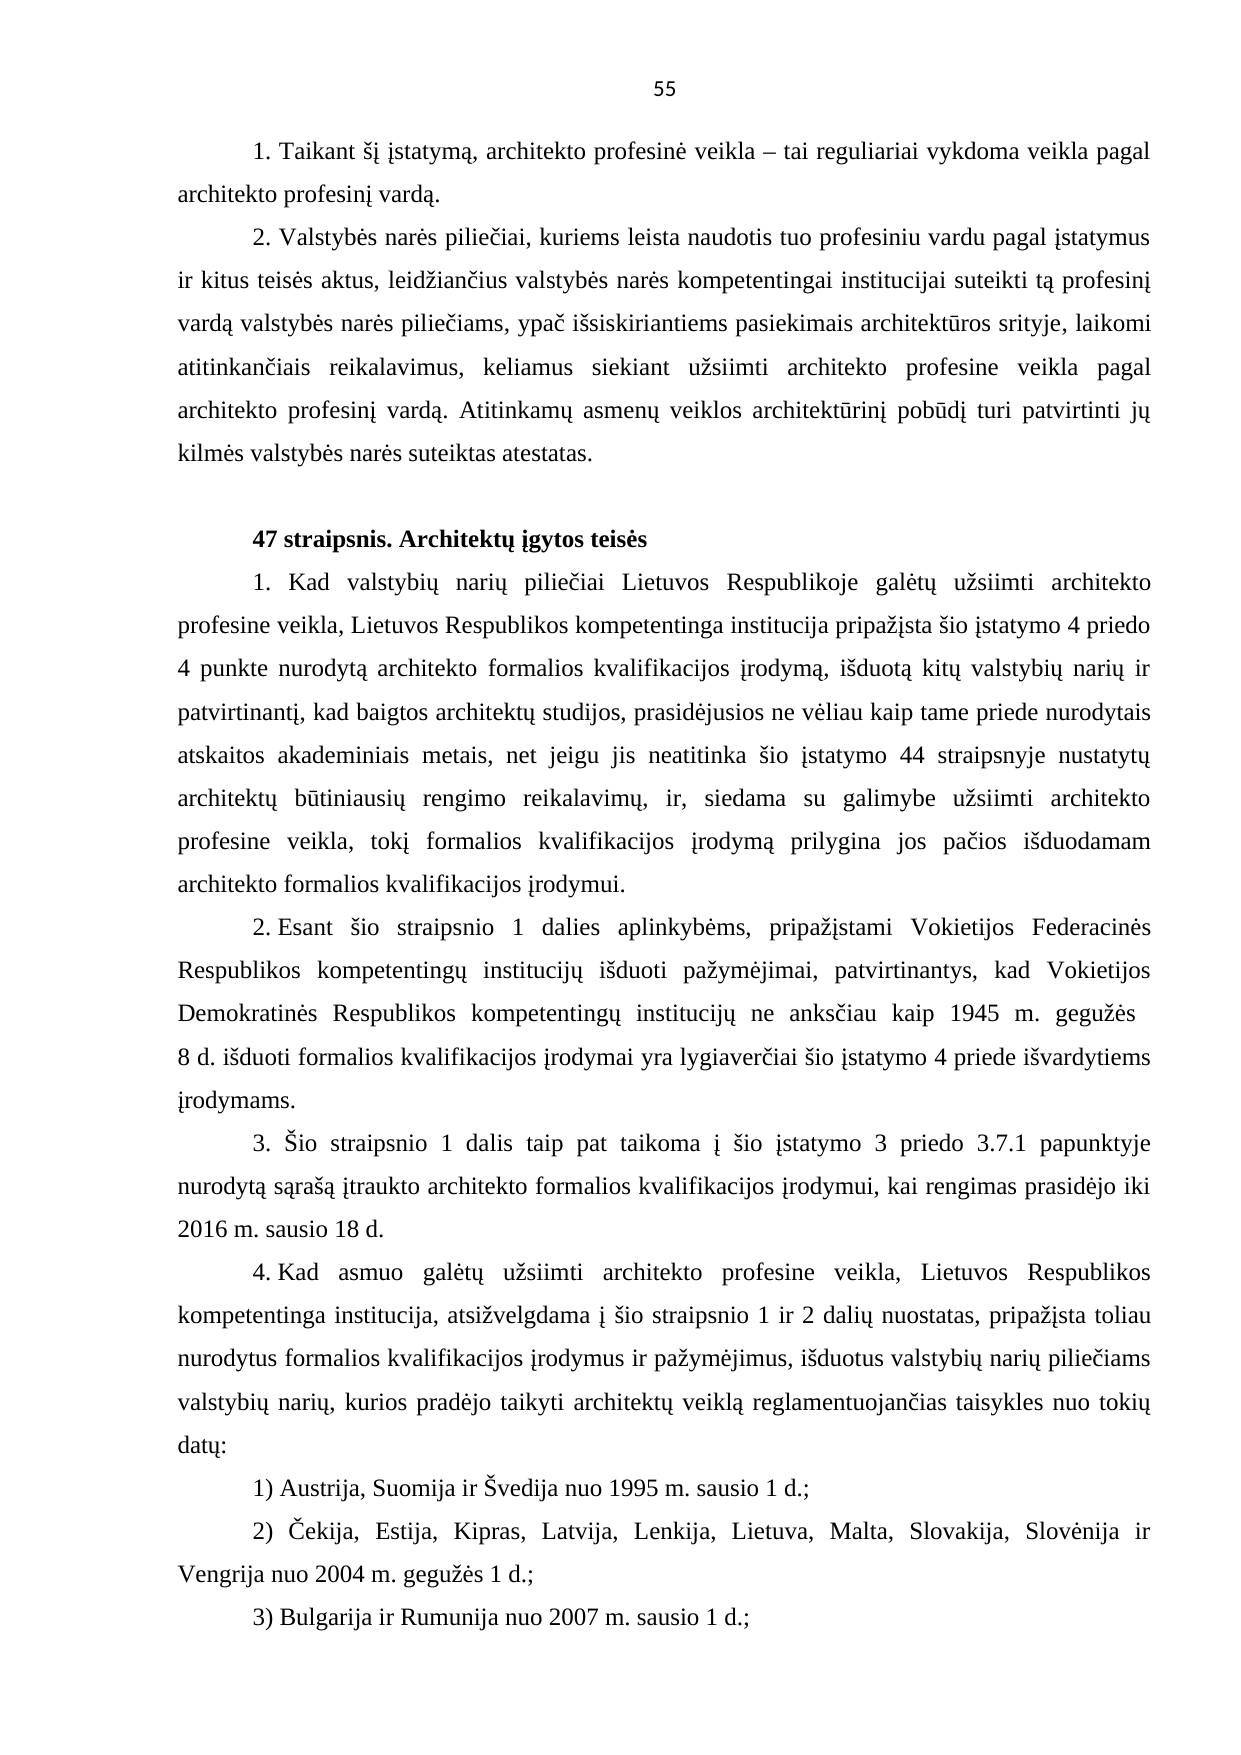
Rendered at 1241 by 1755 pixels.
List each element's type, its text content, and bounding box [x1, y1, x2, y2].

text 3) Bulgarija ir Rumunija nuo 2007 m. sausio 1 d.; [177, 1602, 1152, 1631]
text 3. Šio straipsnio 1 dalis taip pat taikoma į šio įstatymo 3 priedo 3.7.1 papunktyje nurodytą sąrašą įtraukto architekto formalios kvalifikacijos įrodymui, kai rengimas prasidėjo iki 2016 m. sausio 18 d. [177, 1128, 1152, 1243]
text 4. Kad asmuo galėtų užsiimti architekto profesine veikla, Lietuvos Respublikos kompetentinga institucija, atsižvelgdama į šio straipsnio 1 ir 2 dalių nuostatas, pripažįsta toliau nurodytus formalios kvalifikacijos įrodymus ir pažymėjimus, išduotus valstybių narių piliečiams valstybių narių, kurios pradėjo taikyti architektų veiklą reglamentuojančias taisykles nuo tokių datų: [177, 1257, 1152, 1458]
text 2. Valstybės narės piliečiai, kuriems leista naudotis tuo profesiniu vardu pagal įstatymus ir kitus teisės aktus, leidžiančius valstybės narės kompetentingai institucijai suteikti tą profesinį vardą valstybės narės piliečiams, ypač išsiskiriantiems pasiekimais architektūros srityje, laikomi atitinkančiais reikalavimus, keliamus siekiant užsiimti architekto profesine veikla pagal architekto profesinį vardą. Atitinkamų asmenų veiklos architektūrinį pobūdį turi patvirtinti jų kilmės valstybės narės suteiktas atestatas. [177, 222, 1152, 467]
text 1. Taikant šį įstatymą, architekto profesinė veikla – tai reguliariai vykdoma veikla pagal architekto profesinį vardą. [177, 136, 1152, 208]
text 1. Kad valstybių narių piliečiai Lietuvos Respublikoje galėtų užsiimti architekto profesine veikla, Lietuvos Respublikos kompetentinga institucija pripažįsta šio įstatymo 4 priedo 4 punkte nurodytą architekto formalios kvalifikacijos įrodymą, išduotą kitų valstybių narių ir patvirtinantį, kad baigtos architektų studijos, prasidėjusios ne vėliau kaip tame priede nurodytais atskaitos akademiniais metais, net jeigu jis neatitinka šio įstatymo 44 straipsnyje nustatytų architektų būtiniausių rengimo reikalavimų, ir, siedama su galimybe užsiimti architekto profesine veikla, tokį formalios kvalifikacijos įrodymą prilygina jos pačios išduodamam architekto formalios kvalifikacijos įrodymui. [177, 567, 1152, 898]
text 47 straipsnis. Architektų įgytos teisės [177, 524, 1152, 553]
text 1) Austrija, Suomija ir Švedija nuo 1995 m. sausio 1 d.; [177, 1473, 1152, 1502]
text 2) Čekija, Estija, Kipras, Latvija, Lenkija, Lietuva, Malta, Slovakija, Slovėnija ir Vengrija nuo 2004 m. gegužės 1 d.; [177, 1516, 1152, 1588]
text 2. Esant šio straipsnio 1 dalies aplinkybėms, pripažįstami Vokietijos Federacinės Respublikos kompetentingų institucijų išduoti pažymėjimai, patvirtinantys, kad Vokietijos Demokratinės Respublikos kompetentingų institucijų ne anksčiau kaip 1945 m. gegužės 8 d. išduoti formalios kvalifikacijos įrodymai yra lygiaverčiai šio įstatymo 4 priede išvardytiems įrodymams. [177, 912, 1152, 1113]
